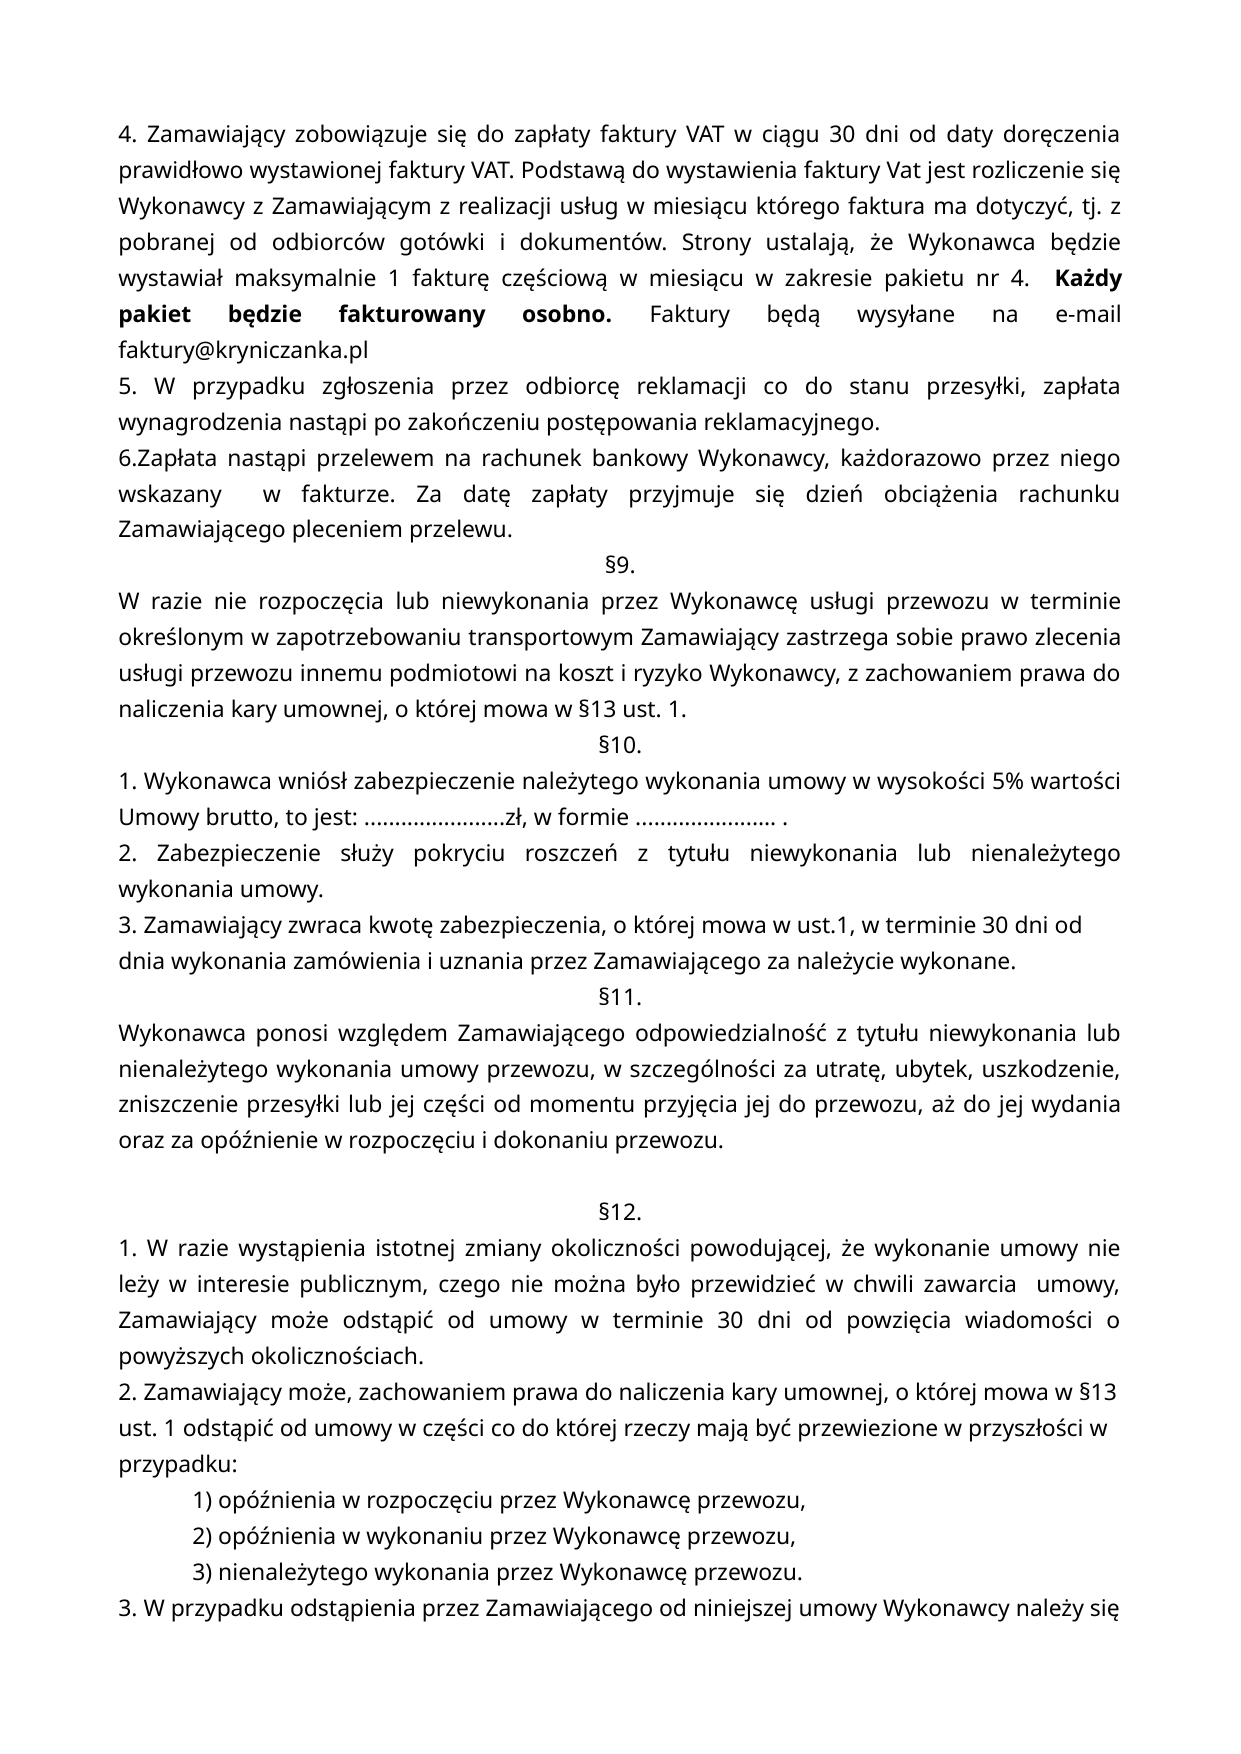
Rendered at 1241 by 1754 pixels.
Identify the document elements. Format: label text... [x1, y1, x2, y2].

text §10. [118, 729, 1122, 760]
text §12. [118, 1196, 1122, 1227]
text 2. Zabezpieczenie służy pokryciu roszczeń z tytułu niewykonania lub nienależytego wykonania umowy. [118, 837, 1122, 904]
text 5. W przypadku zgłoszenia przez odbiorcę reklamacji co do stanu przesyłki, zapłata wynagrodzenia nastąpi po zakończeniu postępowania reklamacyjnego. [118, 370, 1122, 437]
text 3) nienależytego wykonania przez Wykonawcę przewozu. [118, 1556, 1122, 1587]
text 1. W razie wystąpienia istotnej zmiany okoliczności powodującej, że wykonanie umowy nie leży w interesie publicznym, czego nie można było przewidzieć w chwili zawarcia umowy, Zamawiający może odstąpić od umowy w terminie 30 dni od powzięcia wiadomości o powyższych okolicznościach. [118, 1232, 1122, 1371]
text §9. [118, 549, 1122, 581]
text §11. [118, 981, 1122, 1012]
text 3. Zamawiający zwraca kwotę zabezpieczenia, o której mowa w ust.1, w terminie 30 dni od dnia wykonania zamówienia i uznania przez Zamawiającego za należycie wykonane. [118, 909, 1122, 976]
text W razie nie rozpoczęcia lub niewykonania przez Wykonawcę usługi przewozu w terminie określonym w zapotrzebowaniu transportowym Zamawiający zastrzega sobie prawo zlecenia usługi przewozu innemu podmiotowi na koszt i ryzyko Wykonawcy, z zachowaniem prawa do naliczenia kary umownej, o której mowa w §13 ust. 1. [118, 585, 1122, 724]
text 3. W przypadku odstąpienia przez Zamawiającego od niniejszej umowy Wykonawcy należy się [118, 1592, 1122, 1623]
text 1) opóźnienia w rozpoczęciu przez Wykonawcę przewozu, [118, 1484, 1122, 1515]
text Wykonawca ponosi względem Zamawiającego odpowiedzialność z tytułu niewykonania lub nienależytego wykonania umowy przewozu, w szczególności za utratę, ubytek, uszkodzenie, zniszczenie przesyłki lub jej części od momentu przyjęcia jej do przewozu, aż do jej wydania oraz za opóźnienie w rozpoczęciu i dokonaniu przewozu. [118, 1017, 1122, 1156]
text 1. Wykonawca wniósł zabezpieczenie należytego wykonania umowy w wysokości 5% wartości Umowy brutto, to jest: .......................zł, w formie ....................… . [118, 765, 1122, 832]
text 4. Zamawiający zobowiązuje się do zapłaty faktury VAT w ciągu 30 dni od daty doręczenia prawidłowo wystawionej faktury VAT. Podstawą do wystawienia faktury Vat jest rozliczenie się Wykonawcy z Zamawiającym z realizacji usług w miesiącu którego faktura ma dotyczyć, tj. z pobranej od odbiorców gotówki i dokumentów. Strony ustalają, że Wykonawca będzie wystawiał maksymalnie 1 fakturę częściową w miesiącu w zakresie pakietu nr 4. Każdy pakiet będzie fakturowany osobno. Faktury będą wysyłane na e-mail faktury@kryniczanka.pl [118, 118, 1122, 365]
text 2) opóźnienia w wykonaniu przez Wykonawcę przewozu, [118, 1520, 1122, 1551]
text 2. Zamawiający może, zachowaniem prawa do naliczenia kary umownej, o której mowa w §13 ust. 1 odstąpić od umowy w części co do której rzeczy mają być przewiezione w przyszłości w przypadku: [118, 1376, 1122, 1479]
text 6.Zapłata nastąpi przelewem na rachunek bankowy Wykonawcy, każdorazowo przez niego wskazany w fakturze. Za datę zapłaty przyjmuje się dzień obciążenia rachunku Zamawiającego pleceniem przelewu. [118, 442, 1122, 545]
